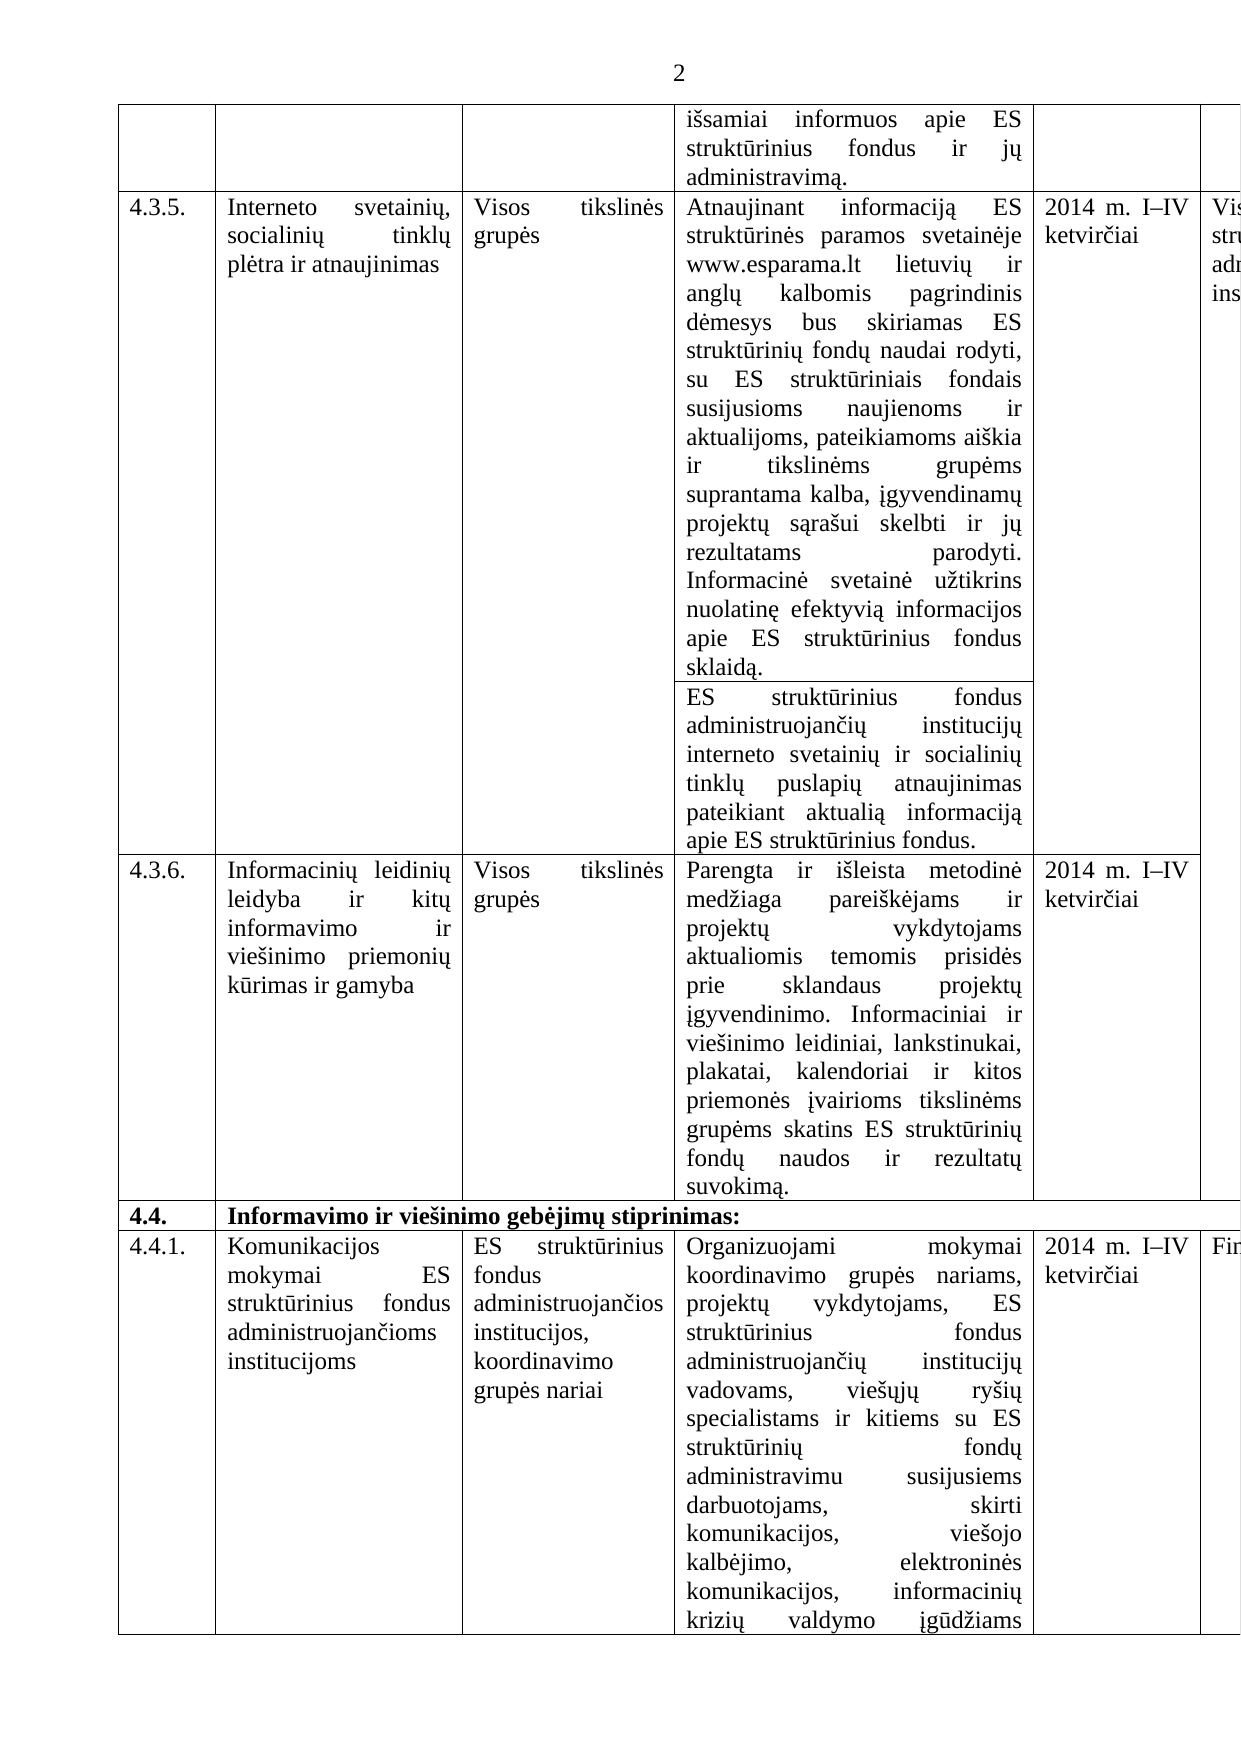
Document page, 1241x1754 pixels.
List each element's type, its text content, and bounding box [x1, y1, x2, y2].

table_cell 4.4.1. [119, 1231, 215, 1633]
table_cell Visos tikslinės grupės [463, 855, 674, 1200]
table_cell Visos ES struktūrinius fondus administruojančios institucijos [1201, 192, 1240, 1200]
table_cell Parengta ir išleista metodinė medžiaga pareiškėjams ir projektų vykdytojams aktualiomis temomis prisidės prie sklandaus projektų įgyvendinimo. Informaciniai ir viešinimo leidiniai, lankstinukai, plakatai, kalendoriai ir kitos priemonės įvairioms tikslinėms grupėms skatins ES struktūrinių fondų naudos ir rezultatų suvokimą. [675, 855, 1033, 1200]
table_cell Visos tikslinės grupės [463, 192, 674, 854]
table_cell Interneto svetainių, socialinių tinklų plėtra ir atnaujinimas [216, 192, 462, 854]
table_cell [1034, 105, 1200, 191]
table_cell Informacinių leidinių leidyba ir kitų informavimo ir viešinimo priemonių kūrimas ir gamyba [216, 855, 462, 1200]
table_cell ES struktūrinius fondus administruojančios institucijos, koordinavimo grupės nariai [463, 1231, 674, 1633]
table_cell [463, 105, 674, 191]
table_cell Organizuojami mokymai koordinavimo grupės nariams, projektų vykdytojams, ES struktūrinius fondus administruojančių institucijų vadovams, viešųjų ryšių specialistams ir kitiems su ES struktūrinių fondų administravimu susijusiems darbuotojams, skirti komunikacijos, viešojo kalbėjimo, elektroninės komunikacijos, informacinių krizių valdymo įgūdžiams [675, 1231, 1033, 1633]
table_cell ES struktūrinius fondus administruojančių institucijų interneto svetainių ir socialinių tinklų puslapių atnaujinimas pateikiant aktualią informaciją apie ES struktūrinius fondus. [675, 682, 1033, 854]
table_cell Finansų ministerija [1201, 1231, 1240, 1633]
table_cell Komunikacijos mokymai ES struktūrinius fondus administruojančioms institucijoms [216, 1231, 462, 1633]
table_cell Visos ES struktūrinius fondus administruojančios institucijos [1201, 105, 1240, 191]
table_cell Informavimo ir viešinimo gebėjimų stiprinimas: [216, 1201, 1240, 1230]
table_cell 2014 m. I–IV ketvirčiai [1034, 855, 1200, 1200]
table_cell Atnaujinant informaciją ES struktūrinės paramos svetainėje www.esparama.lt lietuvių ir anglų kalbomis pagrindinis dėmesys bus skiriamas ES struktūrinių fondų naudai rodyti, su ES struktūriniais fondais susijusioms naujienoms ir aktualijoms, pateikiamoms aiškia ir tikslinėms grupėms suprantama kalba, įgyvendinamų projektų sąrašui skelbti ir jų rezultatams parodyti. Informacinė svetainė užtikrins nuolatinę efektyvią informacijos apie ES struktūrinius fondus sklaidą. [675, 192, 1033, 681]
table_cell 4.3.6. [119, 855, 215, 1200]
table_cell 4.4. [119, 1201, 215, 1230]
table_cell išsamiai informuos apie ES struktūrinius fondus ir jų administravimą. [675, 105, 1033, 191]
table_cell 4.3.5. [119, 192, 215, 854]
table_cell 2014 m. I–IV ketvirčiai [1034, 192, 1200, 854]
table_cell 2014 m. I–IV ketvirčiai [1034, 1231, 1200, 1633]
table_cell [216, 105, 462, 191]
table_cell [119, 105, 215, 191]
